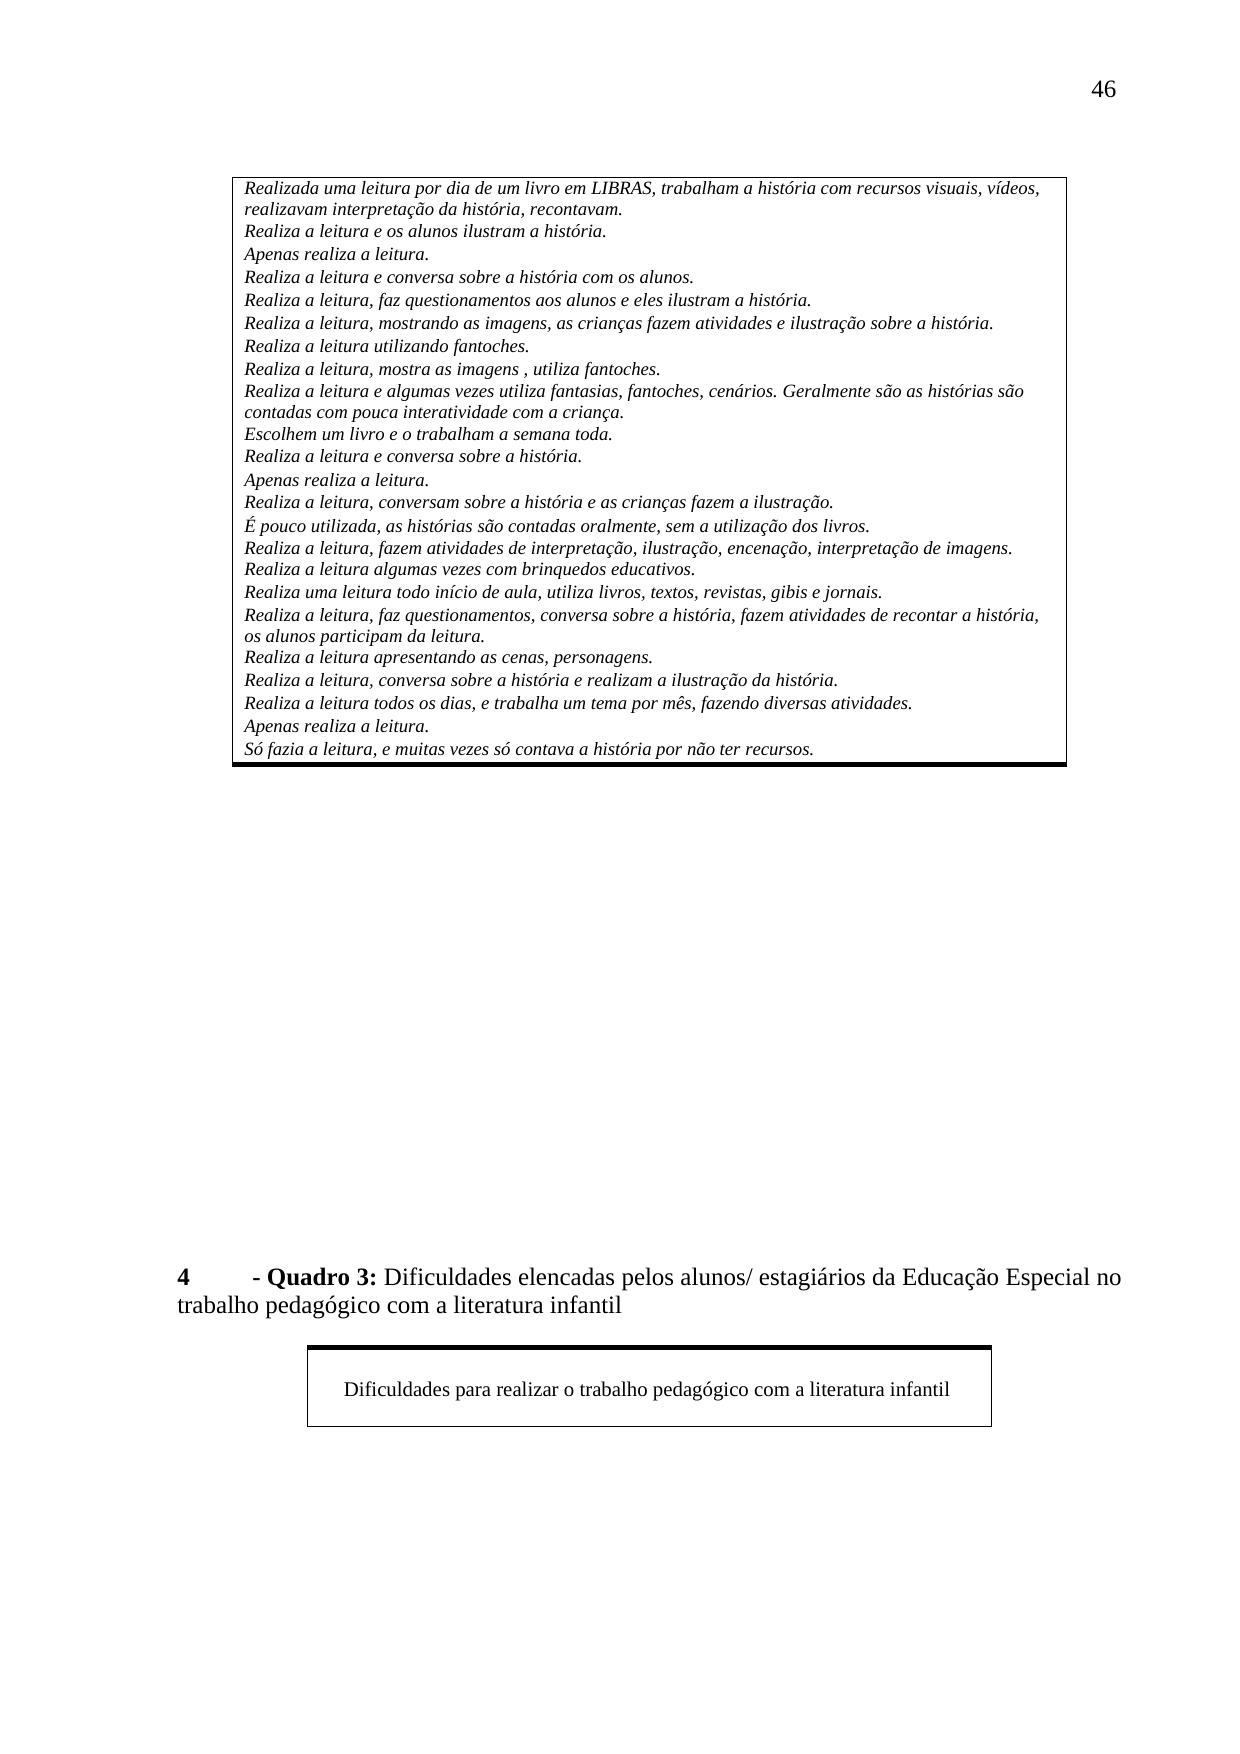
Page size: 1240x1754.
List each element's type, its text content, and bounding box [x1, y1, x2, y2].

table_cell Realizada uma leitura por dia de um livro em LIBRAS, trabalham a história com recursos visuais, vídeos, realizavam interpretação da história, recontavam. Realiza a leitura e os alunos ilustram a história. Apenas realiza a leitura. Realiza a leitura e conversa sobre a história com os alunos. Realiza a leitura, faz questionamentos aos alunos e eles ilustram a história. Realiza a leitura, mostrando as imagens, as crianças fazem atividades e ilustração sobre a história. Realiza a leitura utilizando fantoches. Realiza a leitura, mostra as imagens , utiliza fantoches. Realiza a leitura e algumas vezes utiliza fantasias, fantoches, cenários. Geralmente são as histórias são contadas com pouca interatividade com a criança. Escolhem um livro e o trabalham a semana toda. Realiza a leitura e conversa sobre a história. Apenas realiza a leitura. Realiza a leitura, conversam sobre a história e as crianças fazem a ilustração. É pouco utilizada, as histórias são contadas oralmente, sem a utilização dos livros. Realiza a leitura, fazem atividades de interpretação, ilustração, encenação, interpretação de imagens. Realiza a leitura algumas vezes com brinquedos educativos. Realiza uma leitura todo início de aula, utiliza livros, textos, revistas, gibis e jornais. Realiza a leitura, faz questionamentos, conversa sobre a história, fazem atividades de recontar a história, os alunos participam da leitura. Realiza a leitura apresentando as cenas, personagens. Realiza a leitura, conversa sobre a história e realizam a ilustração da história. Realiza a leitura todos os dias, e trabalha um tema por mês, fazendo diversas atividades. Apenas realiza a leitura. Só fazia a leitura, e muitas vezes só contava a história por não ter recursos. [233, 178, 1066, 762]
list - Quadro 3: Dificuldades elencadas pelos alunos/ estagiários da Educação Especial no trabalho pedagógico com a literatura infantil [177, 1262, 1122, 1319]
table_header Dificuldades para realizar o trabalho pedagógico com a literatura infantil [308, 1350, 991, 1426]
